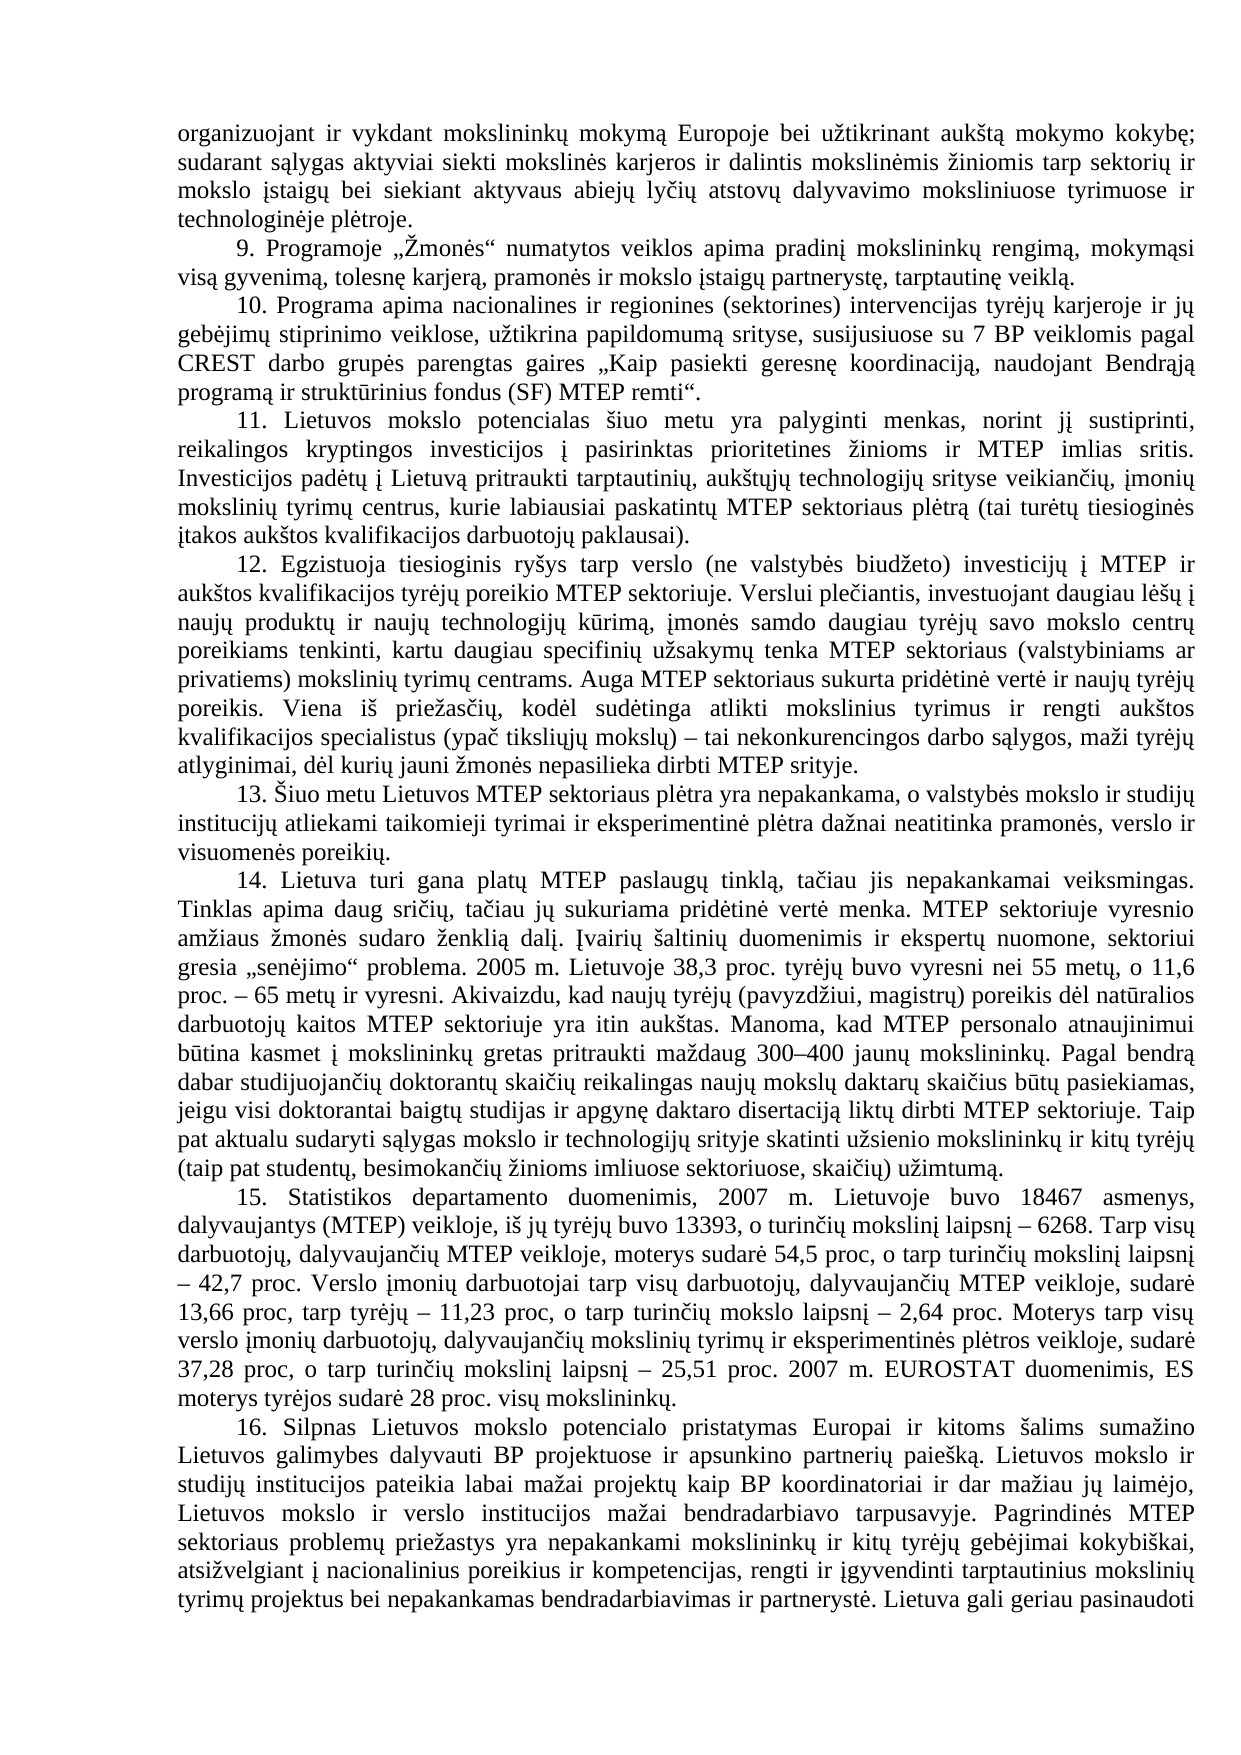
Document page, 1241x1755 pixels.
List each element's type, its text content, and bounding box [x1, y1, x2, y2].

text 11. Lietuvos mokslo potencialas šiuo metu yra palyginti menkas, norint jį sustiprinti, reikalingos kryptingos investicijos į pasirinktas prioritetines žinioms ir MTEP imlias sritis. Investicijos padėtų į Lietuvą pritraukti tarptautinių, aukštųjų technologijų srityse veikiančių, įmonių mokslinių tyrimų centrus, kurie labiausiai paskatintų MTEP sektoriaus plėtrą (tai turėtų tiesioginės įtakos aukštos kvalifikacijos darbuotojų paklausai). [177, 406, 1196, 549]
text 15. Statistikos departamento duomenimis, 2007 m. Lietuvoje buvo 18467 asmenys, dalyvaujantys (MTEP) veikloje, iš jų tyrėjų buvo 13393, o turinčių mokslinį laipsnį – 6268. Tarp visų darbuotojų, dalyvaujančių MTEP veikloje, moterys sudarė 54,5 proc, o tarp turinčių mokslinį laipsnį – 42,7 proc. Verslo įmonių darbuotojai tarp visų darbuotojų, dalyvaujančių MTEP veikloje, sudarė 13,66 proc, tarp tyrėjų – 11,23 proc, o tarp turinčių mokslo laipsnį – 2,64 proc. Moterys tarp visų verslo įmonių darbuotojų, dalyvaujančių mokslinių tyrimų ir eksperimentinės plėtros veikloje, sudarė 37,28 proc, o tarp turinčių mokslinį laipsnį – 25,51 proc. 2007 m. EUROSTAT duomenimis, ES moterys tyrėjos sudarė 28 proc. visų mokslininkų. [177, 1182, 1196, 1412]
text 10. Programa apima nacionalines ir regionines (sektorines) intervencijas tyrėjų karjeroje ir jų gebėjimų stiprinimo veiklose, užtikrina papildomumą srityse, susijusiuose su 7 BP veiklomis pagal CREST darbo grupės parengtas gaires „Kaip pasiekti geresnę koordinaciją, naudojant Bendrąją programą ir struktūrinius fondus (SF) MTEP remti“. [177, 291, 1196, 406]
text 16. Silpnas Lietuvos mokslo potencialo pristatymas Europai ir kitoms šalims sumažino Lietuvos galimybes dalyvauti BP projektuose ir apsunkino partnerių paiešką. Lietuvos mokslo ir studijų institucijos pateikia labai mažai projektų kaip BP koordinatoriai ir dar mažiau jų laimėjo, Lietuvos mokslo ir verslo institucijos mažai bendradarbiavo tarpusavyje. Pagrindinės MTEP sektoriaus problemų priežastys yra nepakankami mokslininkų ir kitų tyrėjų gebėjimai kokybiškai, atsižvelgiant į nacionalinius poreikius ir kompetencijas, rengti ir įgyvendinti tarptautinius mokslinių tyrimų projektus bei nepakankamas bendradarbiavimas ir partnerystė. Lietuva gali geriau pasinaudoti [177, 1412, 1196, 1613]
text organizuojant ir vykdant mokslininkų mokymą Europoje bei užtikrinant aukštą mokymo kokybę; sudarant sąlygas aktyviai siekti mokslinės karjeros ir dalintis mokslinėmis žiniomis tarp sektorių ir mokslo įstaigų bei siekiant aktyvaus abiejų lyčių atstovų dalyvavimo moksliniuose tyrimuose ir technologinėje plėtroje. [177, 118, 1196, 233]
text 13. Šiuo metu Lietuvos MTEP sektoriaus plėtra yra nepakankama, o valstybės mokslo ir studijų institucijų atliekami taikomieji tyrimai ir eksperimentinė plėtra dažnai neatitinka pramonės, verslo ir visuomenės poreikių. [177, 779, 1196, 866]
text 14. Lietuva turi gana platų MTEP paslaugų tinklą, tačiau jis nepakankamai veiksmingas. Tinklas apima daug sričių, tačiau jų sukuriama pridėtinė vertė menka. MTEP sektoriuje vyresnio amžiaus žmonės sudaro ženklią dalį. Įvairių šaltinių duomenimis ir ekspertų nuomone, sektoriui gresia „senėjimo“ problema. 2005 m. Lietuvoje 38,3 proc. tyrėjų buvo vyresni nei 55 metų, o 11,6 proc. – 65 metų ir vyresni. Akivaizdu, kad naujų tyrėjų (pavyzdžiui, magistrų) poreikis dėl natūralios darbuotojų kaitos MTEP sektoriuje yra itin aukštas. Manoma, kad MTEP personalo atnaujinimui būtina kasmet į mokslininkų gretas pritraukti maždaug 300–400 jaunų mokslininkų. Pagal bendrą dabar studijuojančių doktorantų skaičių reikalingas naujų mokslų daktarų skaičius būtų pasiekiamas, jeigu visi doktorantai baigtų studijas ir apgynę daktaro disertaciją liktų dirbti MTEP sektoriuje. Taip pat aktualu sudaryti sąlygas mokslo ir technologijų srityje skatinti užsienio mokslininkų ir kitų tyrėjų (taip pat studentų, besimokančių žinioms imliuose sektoriuose, skaičių) užimtumą. [177, 866, 1196, 1182]
text 9. Programoje „Žmonės“ numatytos veiklos apima pradinį mokslininkų rengimą, mokymąsi visą gyvenimą, tolesnę karjerą, pramonės ir mokslo įstaigų partnerystę, tarptautinę veiklą. [177, 233, 1196, 291]
text 12. Egzistuoja tiesioginis ryšys tarp verslo (ne valstybės biudžeto) investicijų į MTEP ir aukštos kvalifikacijos tyrėjų poreikio MTEP sektoriuje. Verslui plečiantis, investuojant daugiau lėšų į naujų produktų ir naujų technologijų kūrimą, įmonės samdo daugiau tyrėjų savo mokslo centrų poreikiams tenkinti, kartu daugiau specifinių užsakymų tenka MTEP sektoriaus (valstybiniams ar privatiems) mokslinių tyrimų centrams. Auga MTEP sektoriaus sukurta pridėtinė vertė ir naujų tyrėjų poreikis. Viena iš priežasčių, kodėl sudėtinga atlikti mokslinius tyrimus ir rengti aukštos kvalifikacijos specialistus (ypač tiksliųjų mokslų) – tai nekonkurencingos darbo sąlygos, maži tyrėjų atlyginimai, dėl kurių jauni žmonės nepasilieka dirbti MTEP srityje. [177, 549, 1196, 779]
